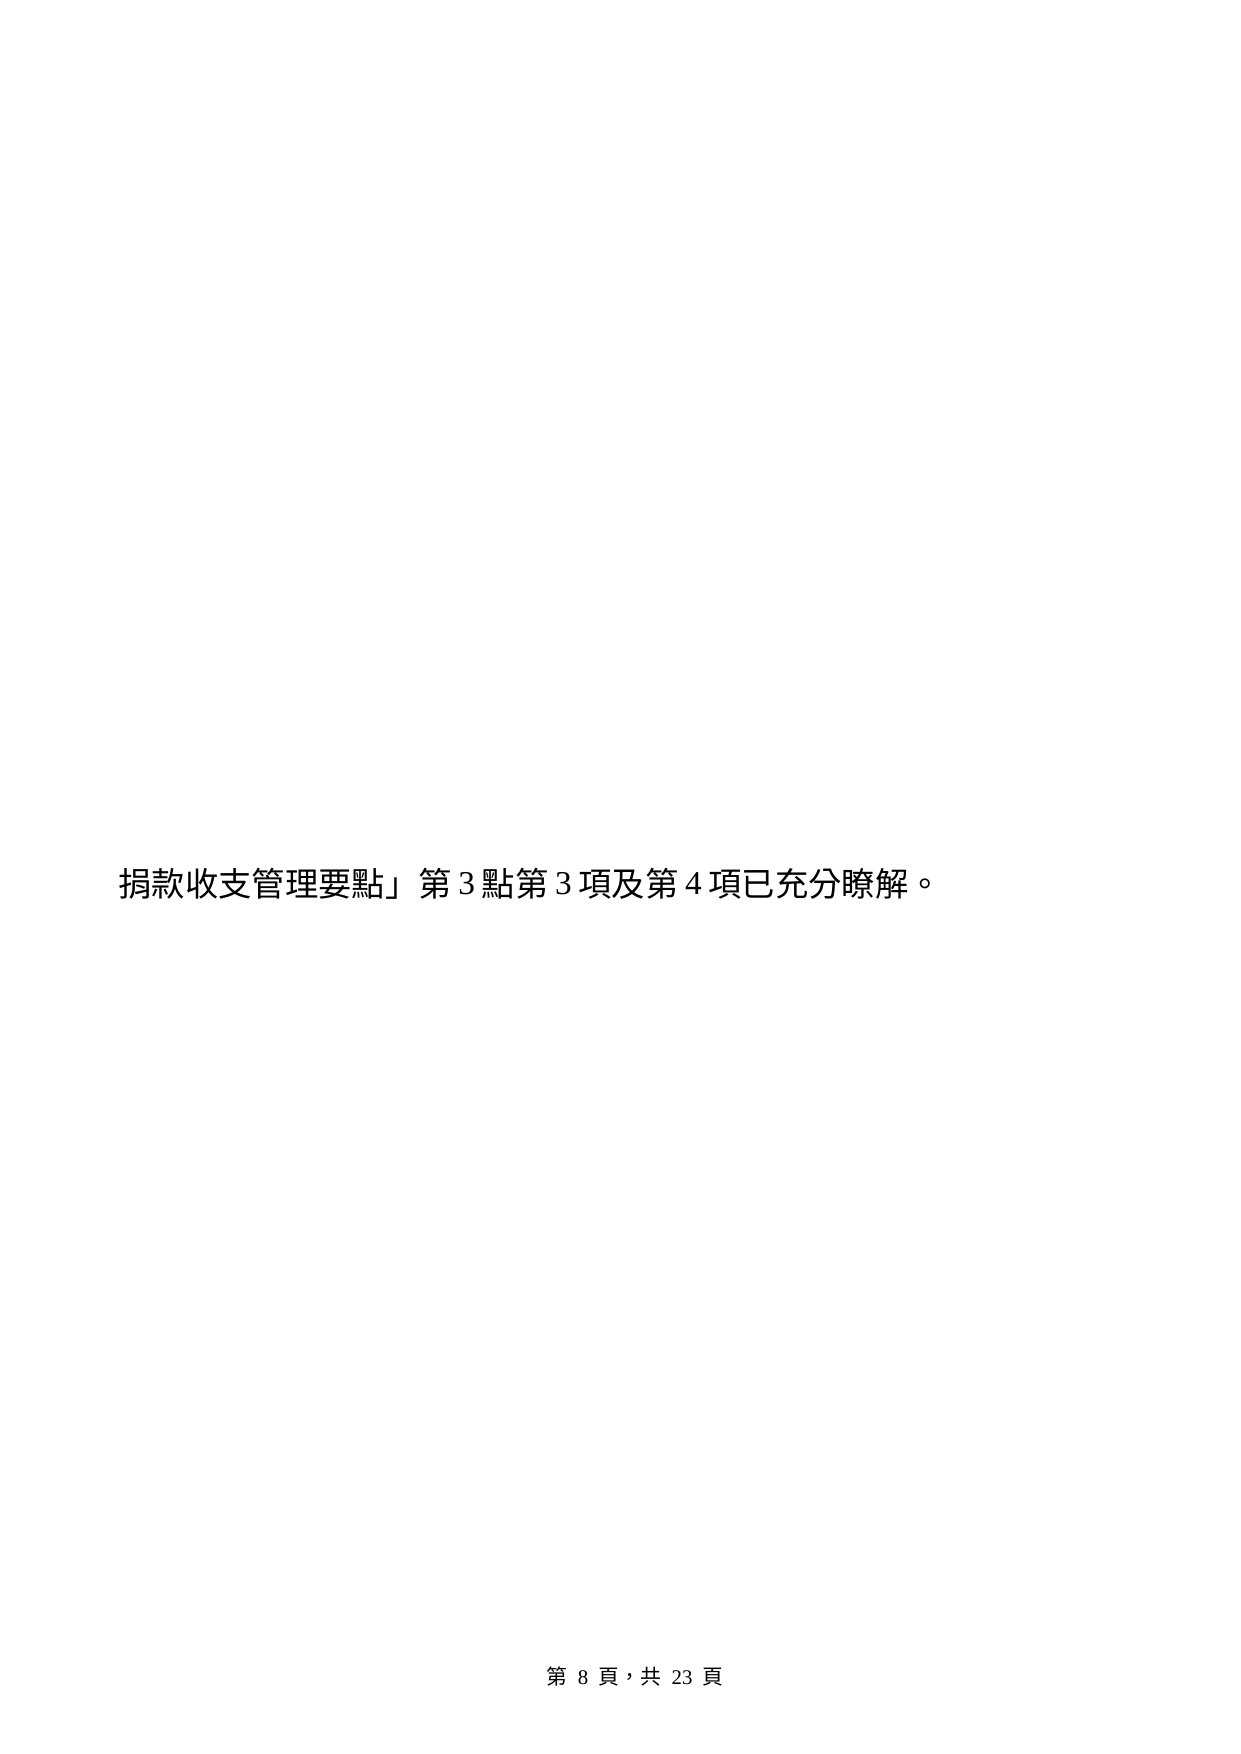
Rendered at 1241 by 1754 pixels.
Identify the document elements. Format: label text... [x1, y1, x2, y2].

text 捐款收支管理要點」第3點第3項及第4項已充分瞭解。 [118, 841, 1152, 903]
